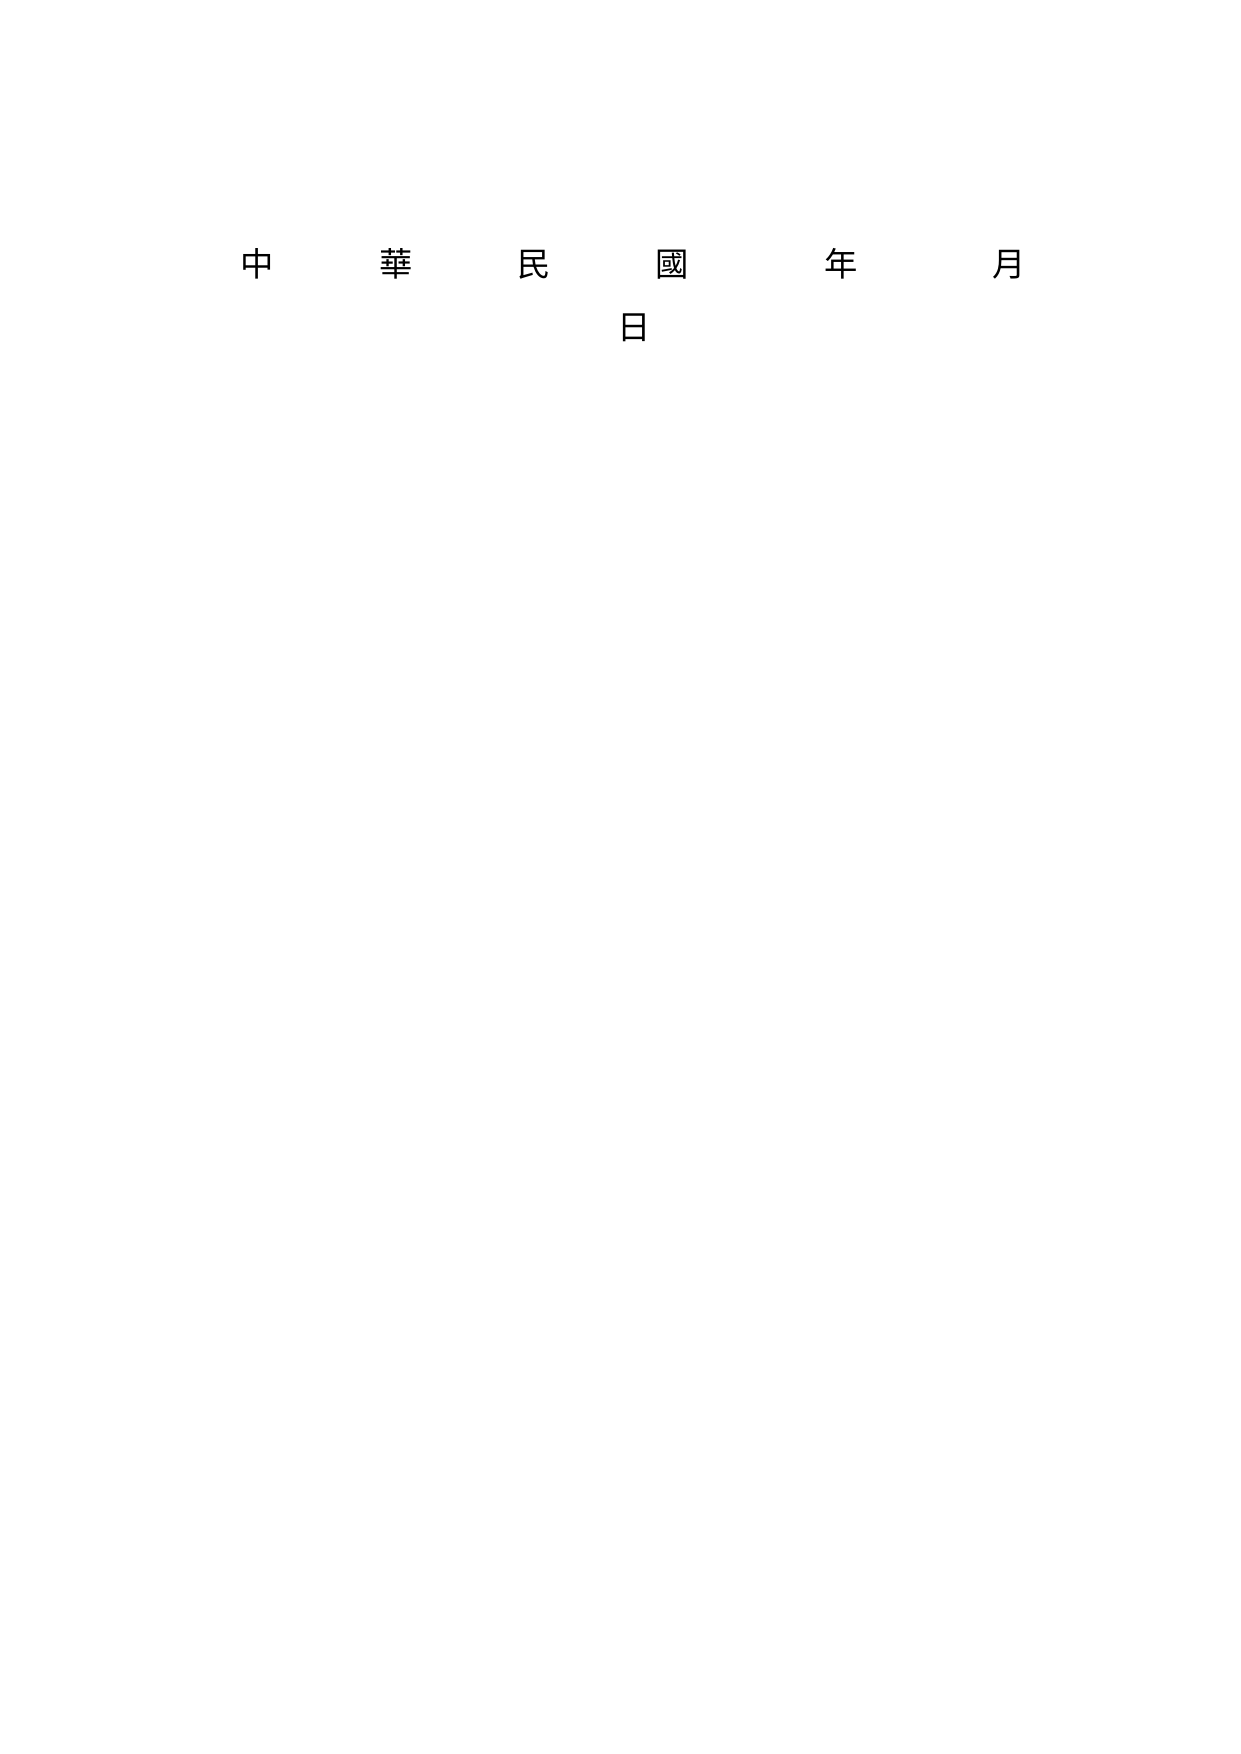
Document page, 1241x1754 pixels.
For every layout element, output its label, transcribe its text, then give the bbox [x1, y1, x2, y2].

text 中 華 民 國 年 月 日 [183, 221, 1084, 346]
